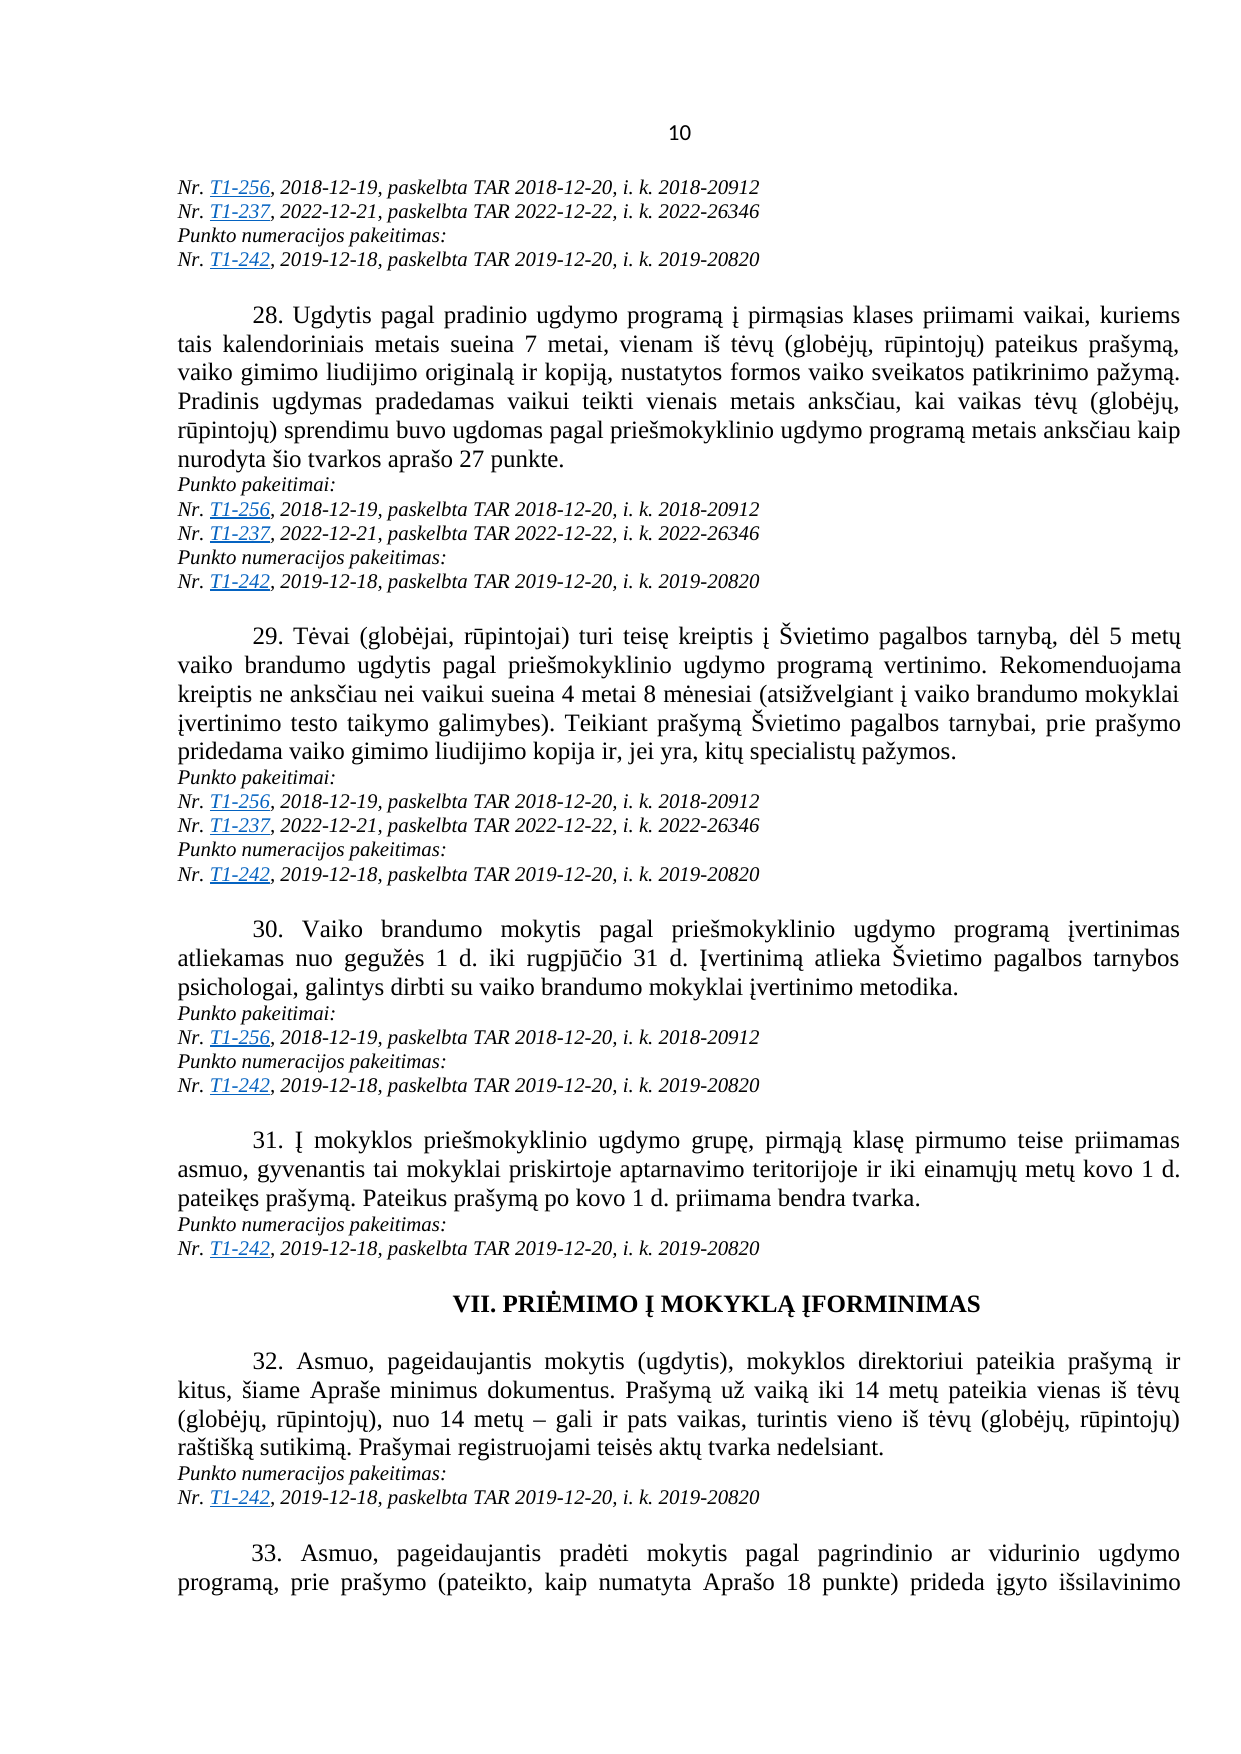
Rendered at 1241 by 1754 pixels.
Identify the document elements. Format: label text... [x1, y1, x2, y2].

text Nr. T1-242, 2019-12-18, paskelbta TAR 2019-12-20, i. k. 2019-20820 [177, 1485, 1181, 1509]
text Punkto pakeitimai: [177, 765, 1181, 789]
text 33. Asmuo, pageidaujantis pradėti mokytis pagal pagrindinio ar vidurinio ugdymo programą, prie prašymo (pateikto, kaip numatyta Aprašo 18 punkte) prideda įgyto išsilavinimo [177, 1538, 1181, 1596]
text Nr. T1-256, 2018-12-19, paskelbta TAR 2018-12-20, i. k. 2018-20912 [177, 789, 1181, 813]
text Nr. T1-256, 2018-12-19, paskelbta TAR 2018-12-20, i. k. 2018-20912 [177, 496, 1181, 521]
text 28. Ugdytis pagal pradinio ugdymo programą į pirmąsias klases priimami vaikai, kuriems tais kalendoriniais metais sueina 7 metai, vienam iš tėvų (globėjų, rūpintojų) pateikus prašymą, vaiko gimimo liudijimo originalą ir kopiją, nustatytos formos vaiko sveikatos patikrinimo pažymą. Pradinis ugdymas pradedamas vaikui teikti vienais metais anksčiau, kai vaikas tėvų (globėjų, rūpintojų) sprendimu buvo ugdomas pagal priešmokyklinio ugdymo programą metais anksčiau kaip nurodyta šio tvarkos aprašo 27 punkte. [177, 300, 1181, 472]
text Nr. T1-242, 2019-12-18, paskelbta TAR 2019-12-20, i. k. 2019-20820 [177, 861, 1181, 886]
text Nr. T1-237, 2022-12-21, paskelbta TAR 2022-12-22, i. k. 2022-26346 [177, 199, 1181, 223]
text VII. PRIĖMIMO Į MOKYKLĄ ĮFORMINIMAS [177, 1289, 1181, 1317]
text Nr. T1-242, 2019-12-18, paskelbta TAR 2019-12-20, i. k. 2019-20820 [177, 1073, 1181, 1097]
text Punkto numeracijos pakeitimas: [177, 1212, 1181, 1236]
text Punkto pakeitimai: [177, 472, 1181, 496]
text Nr. T1-242, 2019-12-18, paskelbta TAR 2019-12-20, i. k. 2019-20820 [177, 569, 1181, 593]
text 32. Asmuo, pageidaujantis mokytis (ugdytis), mokyklos direktoriui pateikia prašymą ir kitus, šiame Apraše minimus dokumentus. Prašymą už vaiką iki 14 metų pateikia vienas iš tėvų (globėjų, rūpintojų), nuo 14 metų – gali ir pats vaikas, turintis vieno iš tėvų (globėjų, rūpintojų) raštišką sutikimą. Prašymai registruojami teisės aktų tvarka nedelsiant. [177, 1346, 1181, 1461]
text Punkto numeracijos pakeitimas: [177, 1461, 1181, 1485]
text Punkto pakeitimai: [177, 1001, 1181, 1024]
text Nr. T1-242, 2019-12-18, paskelbta TAR 2019-12-20, i. k. 2019-20820 [177, 247, 1181, 271]
text Nr. T1-256, 2018-12-19, paskelbta TAR 2018-12-20, i. k. 2018-20912 [177, 175, 1181, 199]
text Punkto numeracijos pakeitimas: [177, 1049, 1181, 1073]
text Nr. T1-237, 2022-12-21, paskelbta TAR 2022-12-22, i. k. 2022-26346 [177, 521, 1181, 544]
text Nr. T1-242, 2019-12-18, paskelbta TAR 2019-12-20, i. k. 2019-20820 [177, 1236, 1181, 1260]
text Punkto numeracijos pakeitimas: [177, 544, 1181, 569]
text Punkto numeracijos pakeitimas: [177, 837, 1181, 861]
text 30. Vaiko brandumo mokytis pagal priešmokyklinio ugdymo programą įvertinimas atliekamas nuo gegužės 1 d. iki rugpjūčio 31 d. Įvertinimą atlieka Švietimo pagalbos tarnybos psichologai, galintys dirbti su vaiko brandumo mokyklai įvertinimo metodika. [177, 914, 1181, 1001]
text Nr. T1-237, 2022-12-21, paskelbta TAR 2022-12-22, i. k. 2022-26346 [177, 813, 1181, 837]
text 31. Į mokyklos priešmokyklinio ugdymo grupę, pirmąją klasę pirmumo teise priimamas asmuo, gyvenantis tai mokyklai priskirtoje aptarnavimo teritorijoje ir iki einamųjų metų kovo 1 d. pateikęs prašymą. Pateikus prašymą po kovo 1 d. priimama bendra tvarka. [177, 1126, 1181, 1212]
text Nr. T1-256, 2018-12-19, paskelbta TAR 2018-12-20, i. k. 2018-20912 [177, 1024, 1181, 1049]
text 29. Tėvai (globėjai, rūpintojai) turi teisę kreiptis į Švietimo pagalbos tarnybą, dėl 5 metų vaiko brandumo ugdytis pagal priešmokyklinio ugdymo programą vertinimo. Rekomenduojama kreiptis ne anksčiau nei vaikui sueina 4 metai 8 mėnesiai (atsižvelgiant į vaiko brandumo mokyklai įvertinimo testo taikymo galimybes). Teikiant prašymą Švietimo pagalbos tarnybai, prie prašymo pridedama vaiko gimimo liudijimo kopija ir, jei yra, kitų specialistų pažymos. [177, 621, 1181, 765]
text Punkto numeracijos pakeitimas: [177, 223, 1181, 247]
